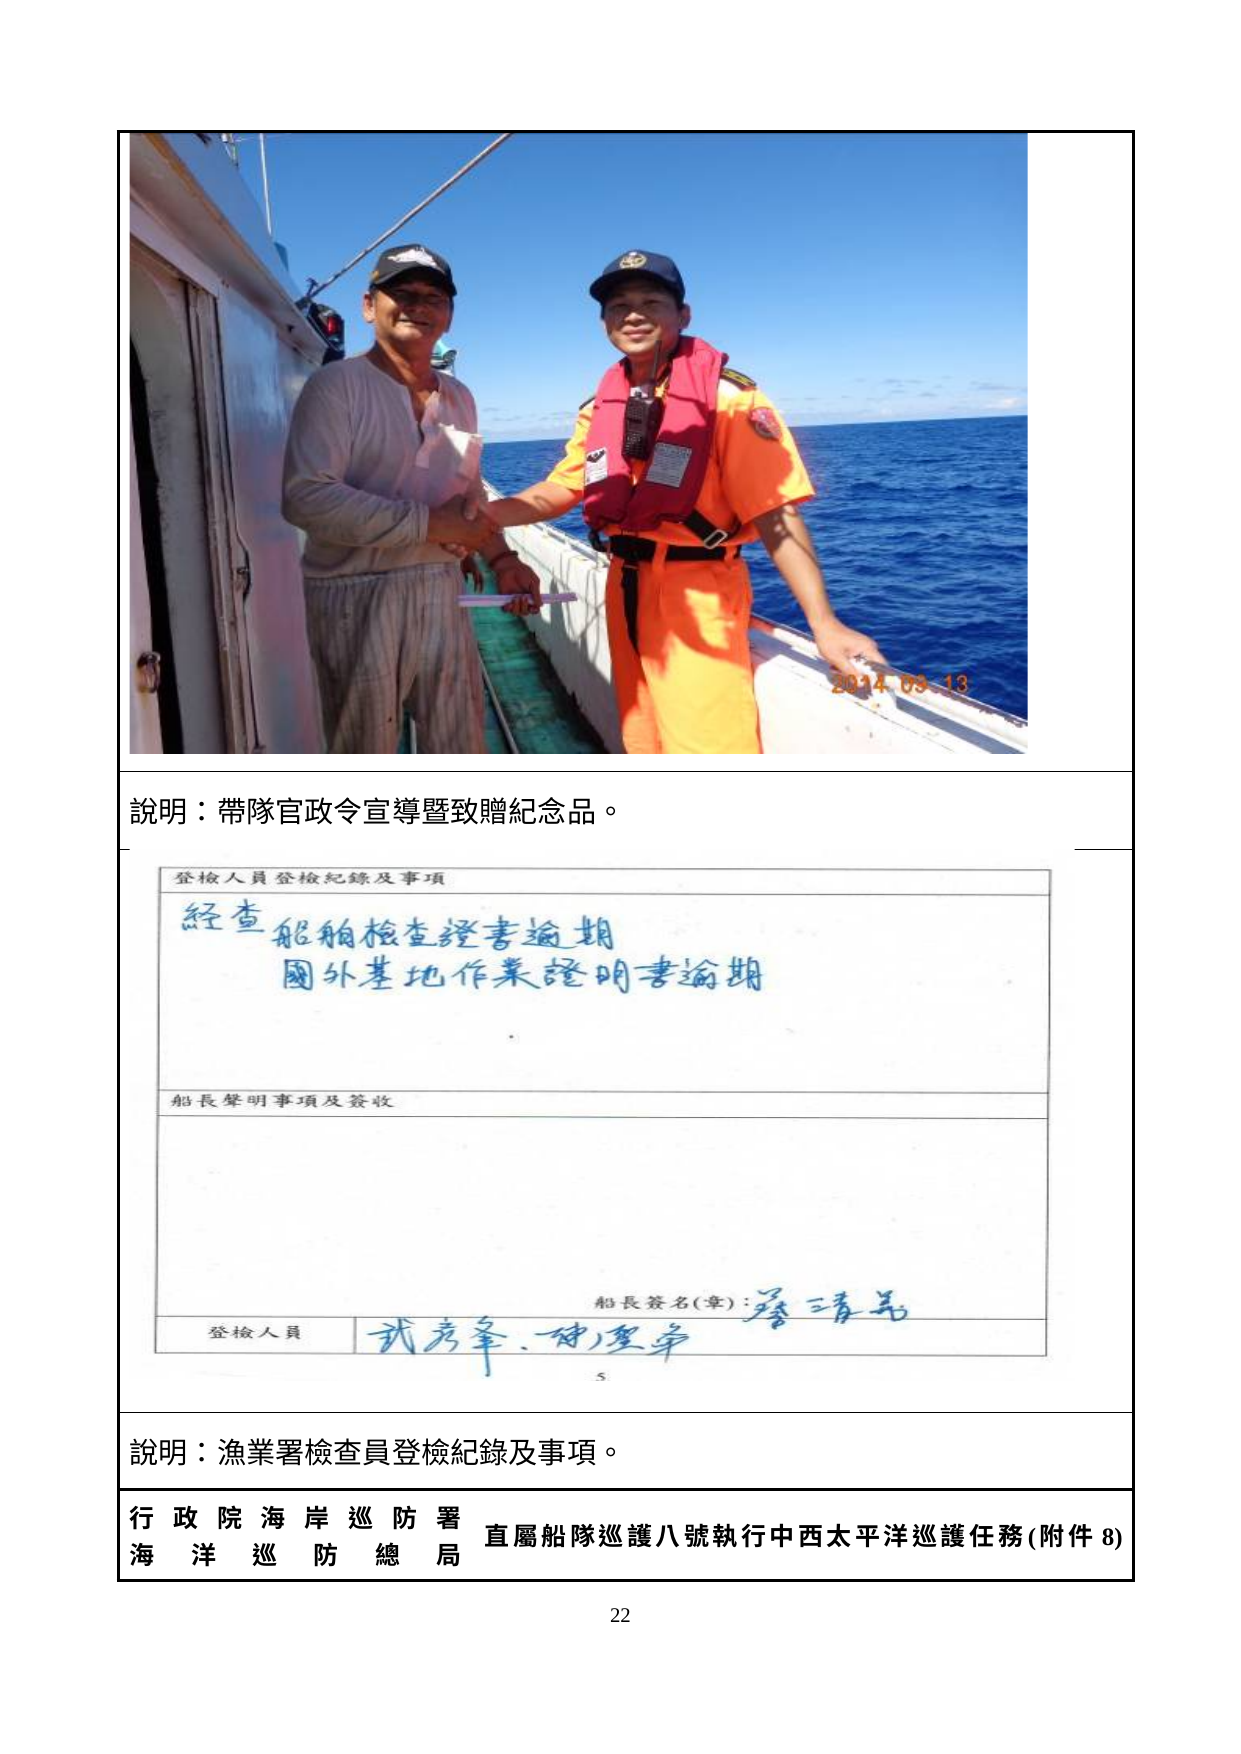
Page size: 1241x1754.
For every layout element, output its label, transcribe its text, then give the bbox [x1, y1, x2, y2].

picture [129, 133, 1028, 754]
table_cell [120, 133, 1132, 771]
table_cell [120, 850, 1132, 1412]
table_cell 說明：漁業署檢查員登檢紀錄及事項。 [120, 1413, 1132, 1488]
table_cell 直屬船隊巡護八號執行中西太平洋巡護任務(附件8) [473, 1491, 1132, 1579]
table_cell 說明：帶隊官政令宣導暨致贈紀念品。 [120, 772, 1132, 848]
table_cell 行政院海岸巡防署 海洋巡防總局 [120, 1491, 473, 1579]
picture [129, 849, 1075, 1381]
